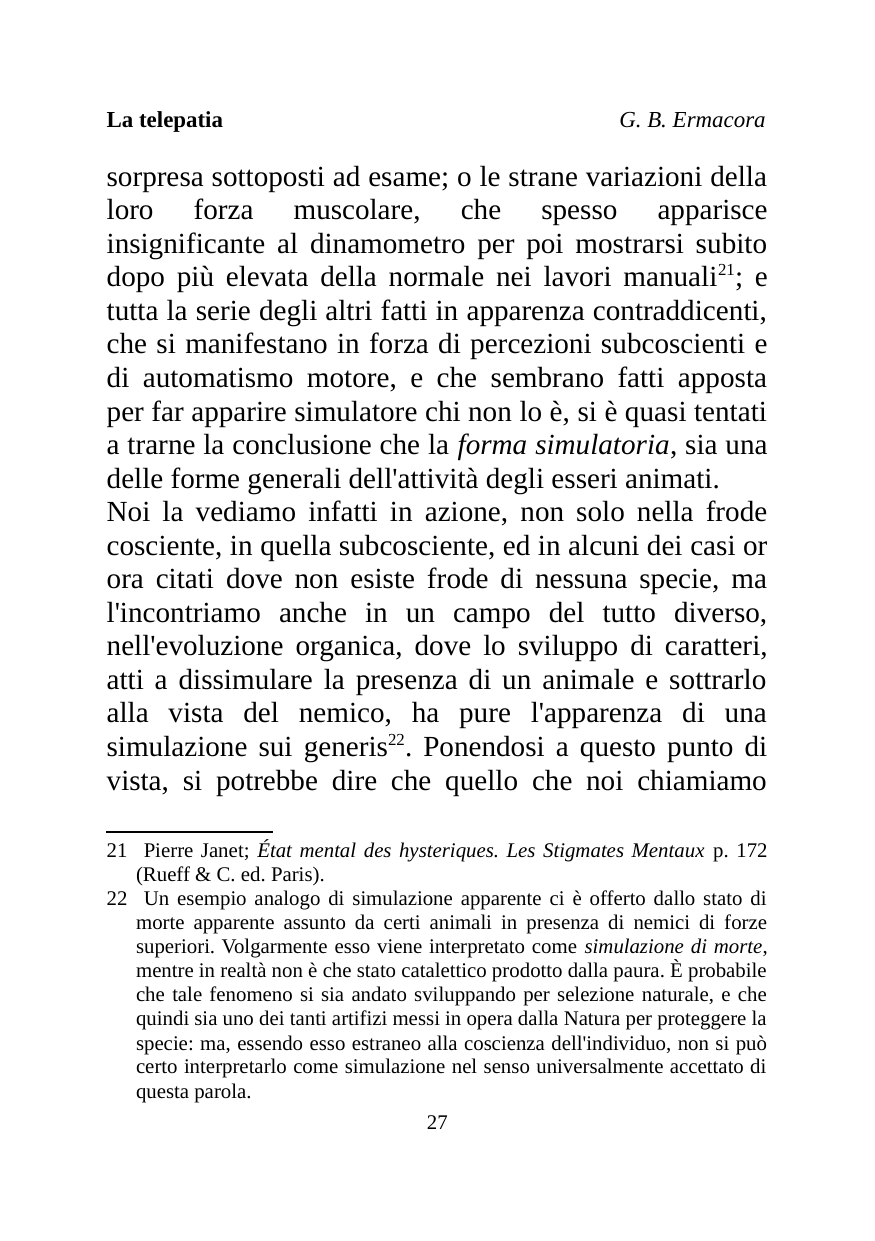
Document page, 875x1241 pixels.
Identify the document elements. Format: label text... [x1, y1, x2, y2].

text Noi la vediamo infatti in azione, non solo nella frode cosciente, in quella subcosciente, ed in alcuni dei casi or ora citati dove non esiste frode di nessuna specie, ma l'incontriamo anche in un campo del tutto diverso, nell'evoluzione organica, dove lo sviluppo di caratteri, atti a dissimulare la presenza di un animale e sottrarlo alla vista del nemico, ha pure l'apparenza di una simulazione sui generis. Ponendosi a questo punto di vista, si potrebbe dire che quello che noi chiamiamo [106, 494, 768, 796]
text sorpresa sottoposti ad esame; o le strane variazioni della loro forza muscolare, che spesso apparisce insignificante al dinamometro per poi mostrarsi subito dopo più elevata della normale nei lavori manuali; e tutta la serie degli altri fatti in apparenza contraddicenti, che si manifestano in forza di percezioni subcoscienti e di automatismo motore, e che sembrano fatti apposta per far apparire simulatore chi non lo è, si è quasi tentati a trarne la conclusione che la forma simulatoria, sia una delle forme generali dell'attività degli esseri animati. [106, 159, 768, 494]
text Pierre Janet; État mental des hysteriques. Les Stigmates Mentaux p. 172 (Rueff & C. ed. Paris). [106, 838, 768, 886]
text Un esempio analogo di simulazione apparente ci è offerto dallo stato di morte apparente assunto da certi animali in presenza di nemici di forze superiori. Volgarmente esso viene interpretato come simulazione di morte, mentre in realtà non è che stato catalettico prodotto dalla paura. È probabile che tale fenomeno si sia andato sviluppando per selezione naturale, e che quindi sia uno dei tanti artifizi messi in opera dalla Natura per proteggere la specie: ma, essendo esso estraneo alla coscienza dell'individuo, non si può certo interpretarlo come simulazione nel senso universalmente accettato di questa parola. [106, 886, 768, 1103]
